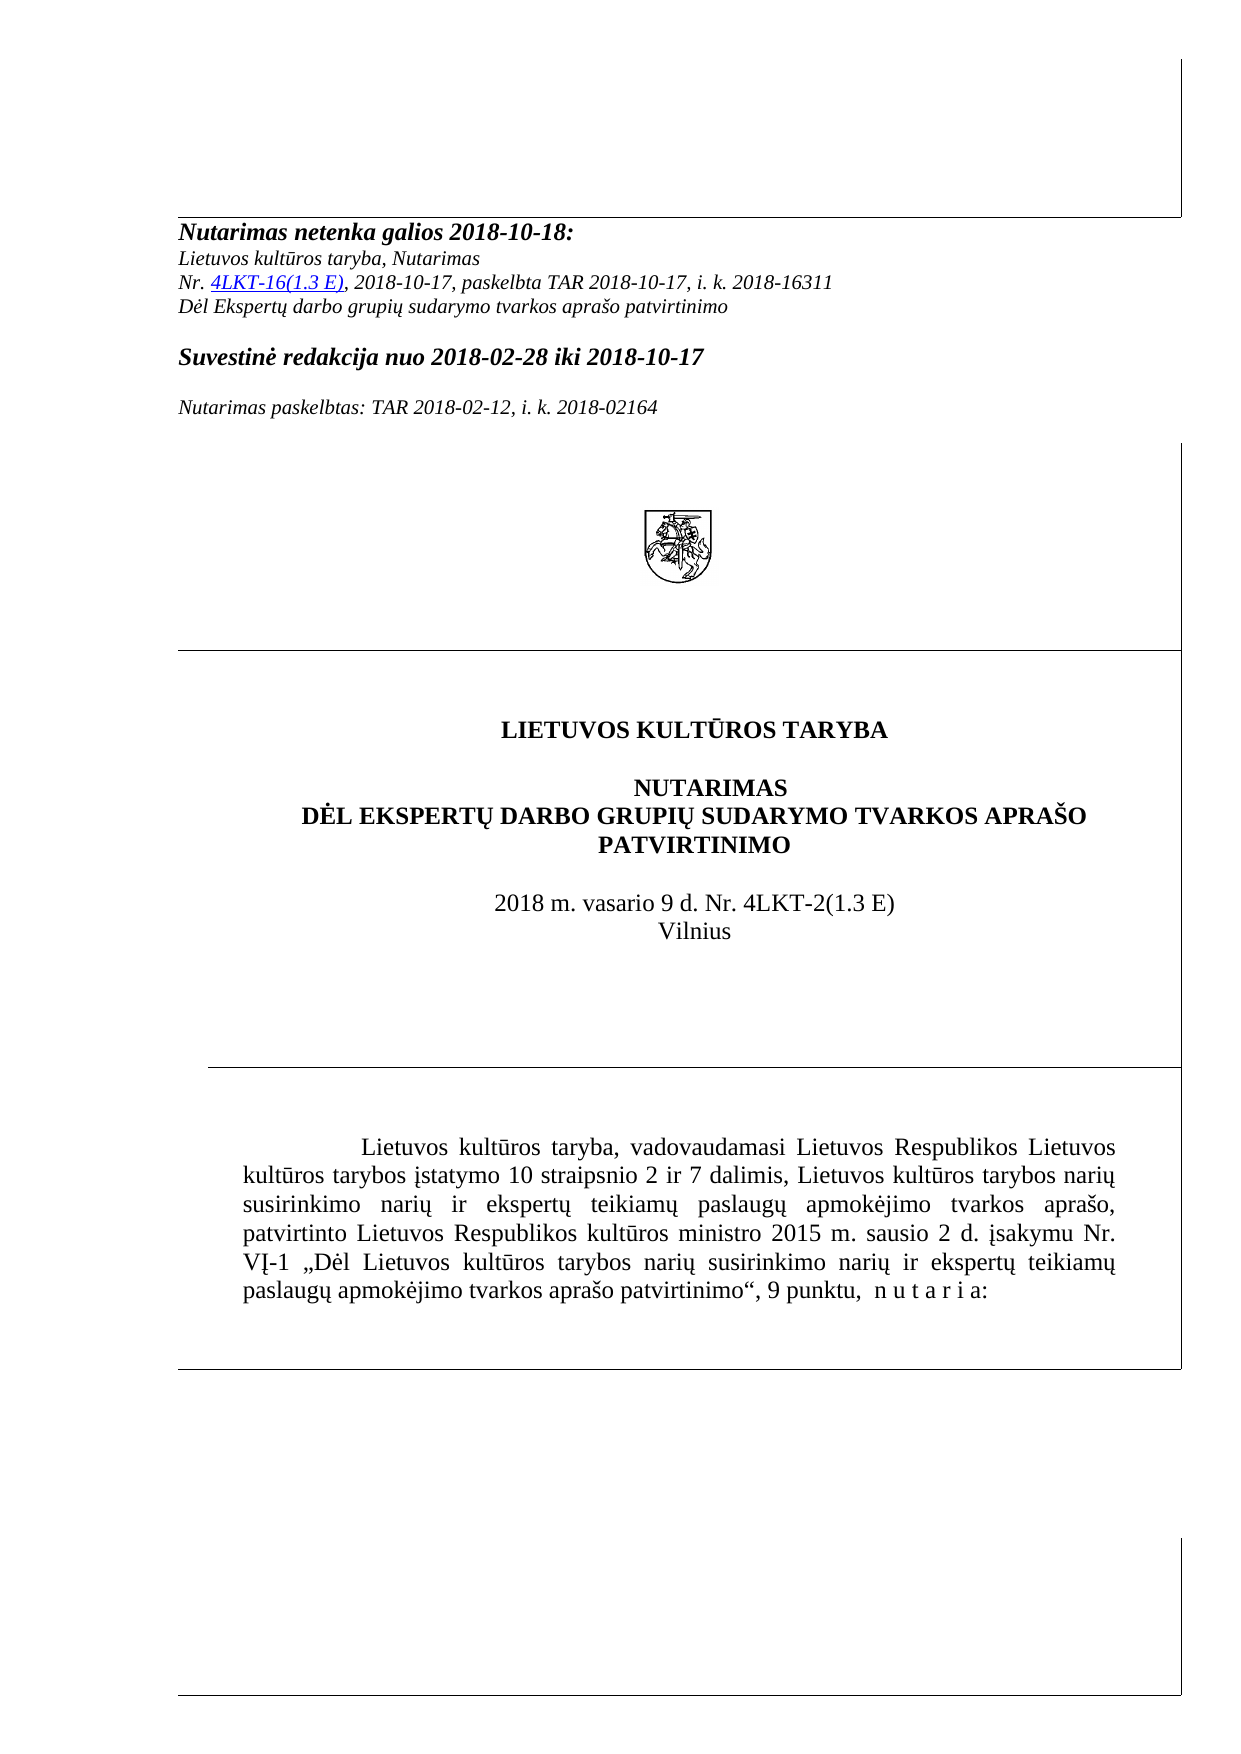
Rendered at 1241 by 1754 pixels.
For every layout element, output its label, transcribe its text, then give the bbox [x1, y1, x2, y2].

text DĖL EKSPERTŲ DARBO GRUPIŲ SUDARYMO TVARKOS APRAŠO PATVIRTINIMO [208, 801, 1181, 859]
text LIETUVOS KULTŪROS TARYBA [208, 651, 1181, 744]
text Nutarimas paskelbtas: TAR 2018-02-12, i. k. 2018-02164 [178, 395, 1181, 419]
text Nr. 4LKT-16(1.3 E), 2018-10-17, paskelbta TAR 2018-10-17, i. k. 2018-16311 [178, 270, 1181, 294]
text Lietuvos kultūros taryba, vadovaudamasi Lietuvos Respublikos Lietuvos kultūros tarybos įstatymo 10 straipsnio 2 ir 7 dalimis, Lietuvos kultūros tarybos narių susirinkimo narių ir ekspertų teikiamų paslaugų apmokėjimo tvarkos aprašo, patvirtinto Lietuvos Respublikos kultūros ministro 2015 m. sausio 2 d. įsakymu Nr. VĮ-1 „Dėl Lietuvos kultūros tarybos narių susirinkimo narių ir ekspertų teikiamų paslaugų apmokėjimo tvarkos aprašo patvirtinimo“, 9 punktu, n u t a r i a: [178, 1067, 1181, 1369]
text NUTARIMAS [208, 773, 1181, 801]
text Lietuvos kultūros taryba, Nutarimas [178, 246, 1181, 270]
text Nutarimas netenka galios 2018-10-18: [178, 217, 1181, 246]
text 2018 m. vasario 9 d. Nr. 4LKT-2(1.3 E) [208, 888, 1181, 916]
text Dėl Ekspertų darbo grupių sudarymo tvarkos aprašo patvirtinimo [178, 294, 1181, 318]
text Suvestinė redakcija nuo 2018-02-28 iki 2018-10-17 [178, 342, 1181, 371]
text Vilnius [208, 916, 1181, 945]
